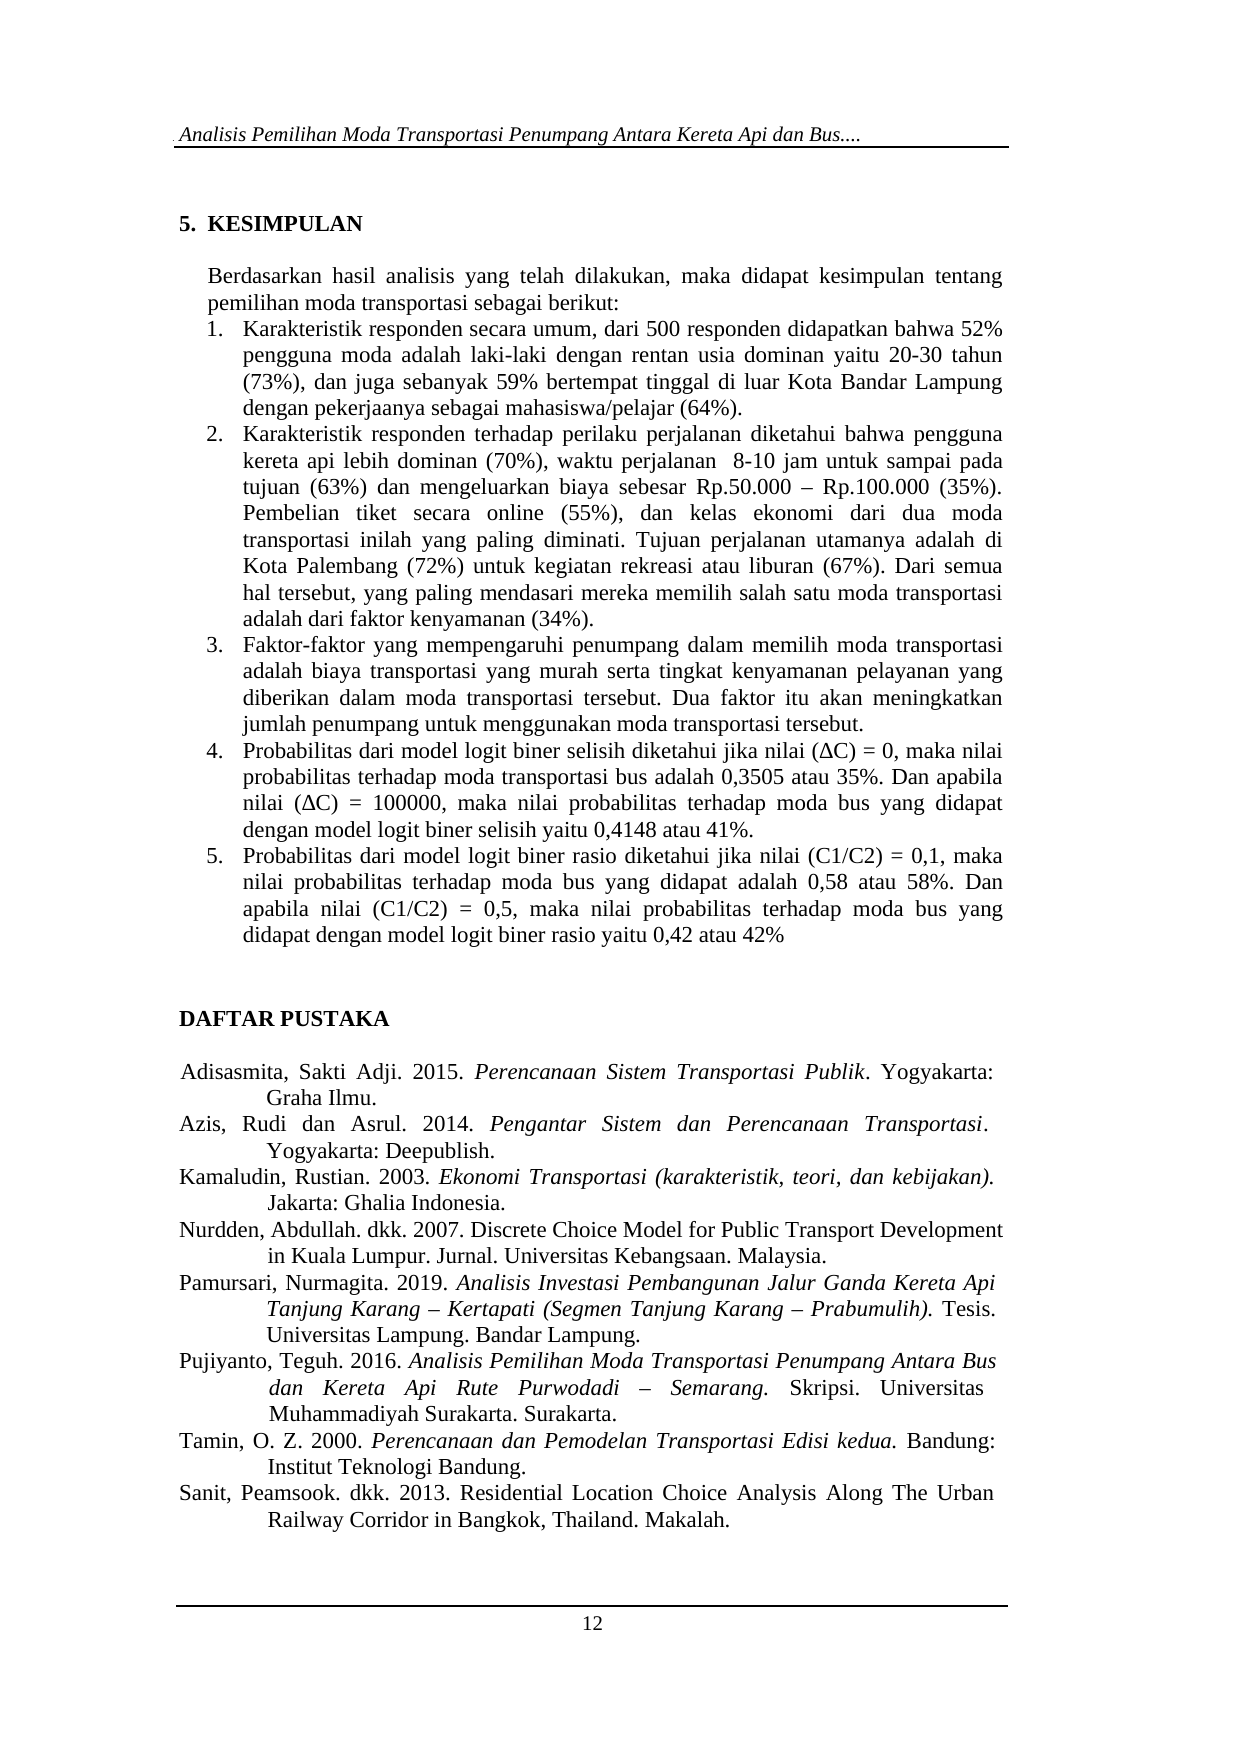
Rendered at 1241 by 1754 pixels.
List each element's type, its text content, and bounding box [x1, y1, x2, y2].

text Pamursari, Nurmagita. 2019. Analisis Investasi Pembangunan Jalur Ganda Kereta Api Tanjung Karang – Kertapati (Segmen Tanjung Karang – Prabumulih). Tesis. Universitas Lampung. Bandar Lampung. [179, 1268, 1004, 1348]
text Tamin, O. Z. 2000. Perencanaan dan Pemodelan Transportasi Edisi kedua. Bandung: Institut Teknologi Bandung. [179, 1427, 1004, 1479]
text Pujiyanto, Teguh. 2016. Analisis Pemilihan Moda Transportasi Penumpang Antara Bus dan Kereta Api Rute Purwodadi – Semarang. Skripsi. Universitas Muhammadiyah Surakarta. Surakarta. [179, 1348, 1004, 1427]
text Adisasmita, Sakti Adji. 2015. Perencanaan Sistem Transportasi Publik. Yogyakarta: Graha Ilmu. [180, 1058, 1004, 1110]
list Probabilitas dari model logit biner rasio diketahui jika nilai (C1/C2) = 0,1, maka nilai probabilitas terhadap moda bus yang didapat adalah 0,58 atau 58%. Dan apabila nilai (C1/C2) = 0,5, maka nilai probabilitas terhadap moda bus yang didapat dengan model logit biner rasio yaitu 0,42 atau 42% [206, 842, 1004, 947]
text Sanit, Peamsook. dkk. 2013. Residential Location Choice Analysis Along The Urban Railway Corridor in Bangkok, Thailand. Makalah. [179, 1479, 1004, 1532]
list Karakteristik responden secara umum, dari 500 responden didapatkan bahwa 52% pengguna moda adalah laki-laki dengan rentan usia dominan yaitu 20-30 tahun (73%), dan juga sebanyak 59% bertempat tinggal di luar Kota Bandar Lampung dengan pekerjaanya sebagai mahasiswa/pelajar (64%). [206, 315, 1004, 420]
list Karakteristik responden terhadap perilaku perjalanan diketahui bahwa pengguna kereta api lebih dominan (70%), waktu perjalanan 8-10 jam untuk sampai pada tujuan (63%) dan mengeluarkan biaya sebesar Rp.50.000 – Rp.100.000 (35%). Pembelian tiket secara online (55%), dan kelas ekonomi dari dua moda transportasi inilah yang paling diminati. Tujuan perjalanan utamanya adalah di Kota Palembang (72%) untuk kegiatan rekreasi atau liburan (67%). Dari semua hal tersebut, yang paling mendasari mereka memilih salah satu moda transportasi adalah dari faktor kenyamanan (34%). [206, 420, 1004, 631]
text Nurdden, Abdullah. dkk. 2007. Discrete Choice Model for Public Transport Development in Kuala Lumpur. Jurnal. Universitas Kebangsaan. Malaysia. [179, 1216, 1004, 1268]
text Kamaludin, Rustian. 2003. Ekonomi Transportasi (karakteristik, teori, dan kebijakan). Jakarta: Ghalia Indonesia. [179, 1163, 1004, 1216]
text Berdasarkan hasil analisis yang telah dilakukan, maka didapat kesimpulan tentang pemilihan moda transportasi sebagai berikut: [207, 262, 1004, 315]
list Faktor-faktor yang mempengaruhi penumpang dalam memilih moda transportasi adalah biaya transportasi yang murah serta tingkat kenyamanan pelayanan yang diberikan dalam moda transportasi tersebut. Dua faktor itu akan meningkatkan jumlah penumpang untuk menggunakan moda transportasi tersebut. [206, 631, 1004, 737]
text Azis, Rudi dan Asrul. 2014. Pengantar Sistem dan Perencanaan Transportasi. Yogyakarta: Deepublish. [179, 1110, 1004, 1163]
list Probabilitas dari model logit biner selisih diketahui jika nilai (∆C) = 0, maka nilai probabilitas terhadap moda transportasi bus adalah 0,3505 atau 35%. Dan apabila nilai (∆C) = 100000, maka nilai probabilitas terhadap moda bus yang didapat dengan model logit biner selisih yaitu 0,4148 atau 41%. [206, 737, 1004, 842]
text DAFTAR PUSTAKA [179, 1005, 1004, 1031]
list 5. KESIMPULAN [179, 209, 1004, 236]
